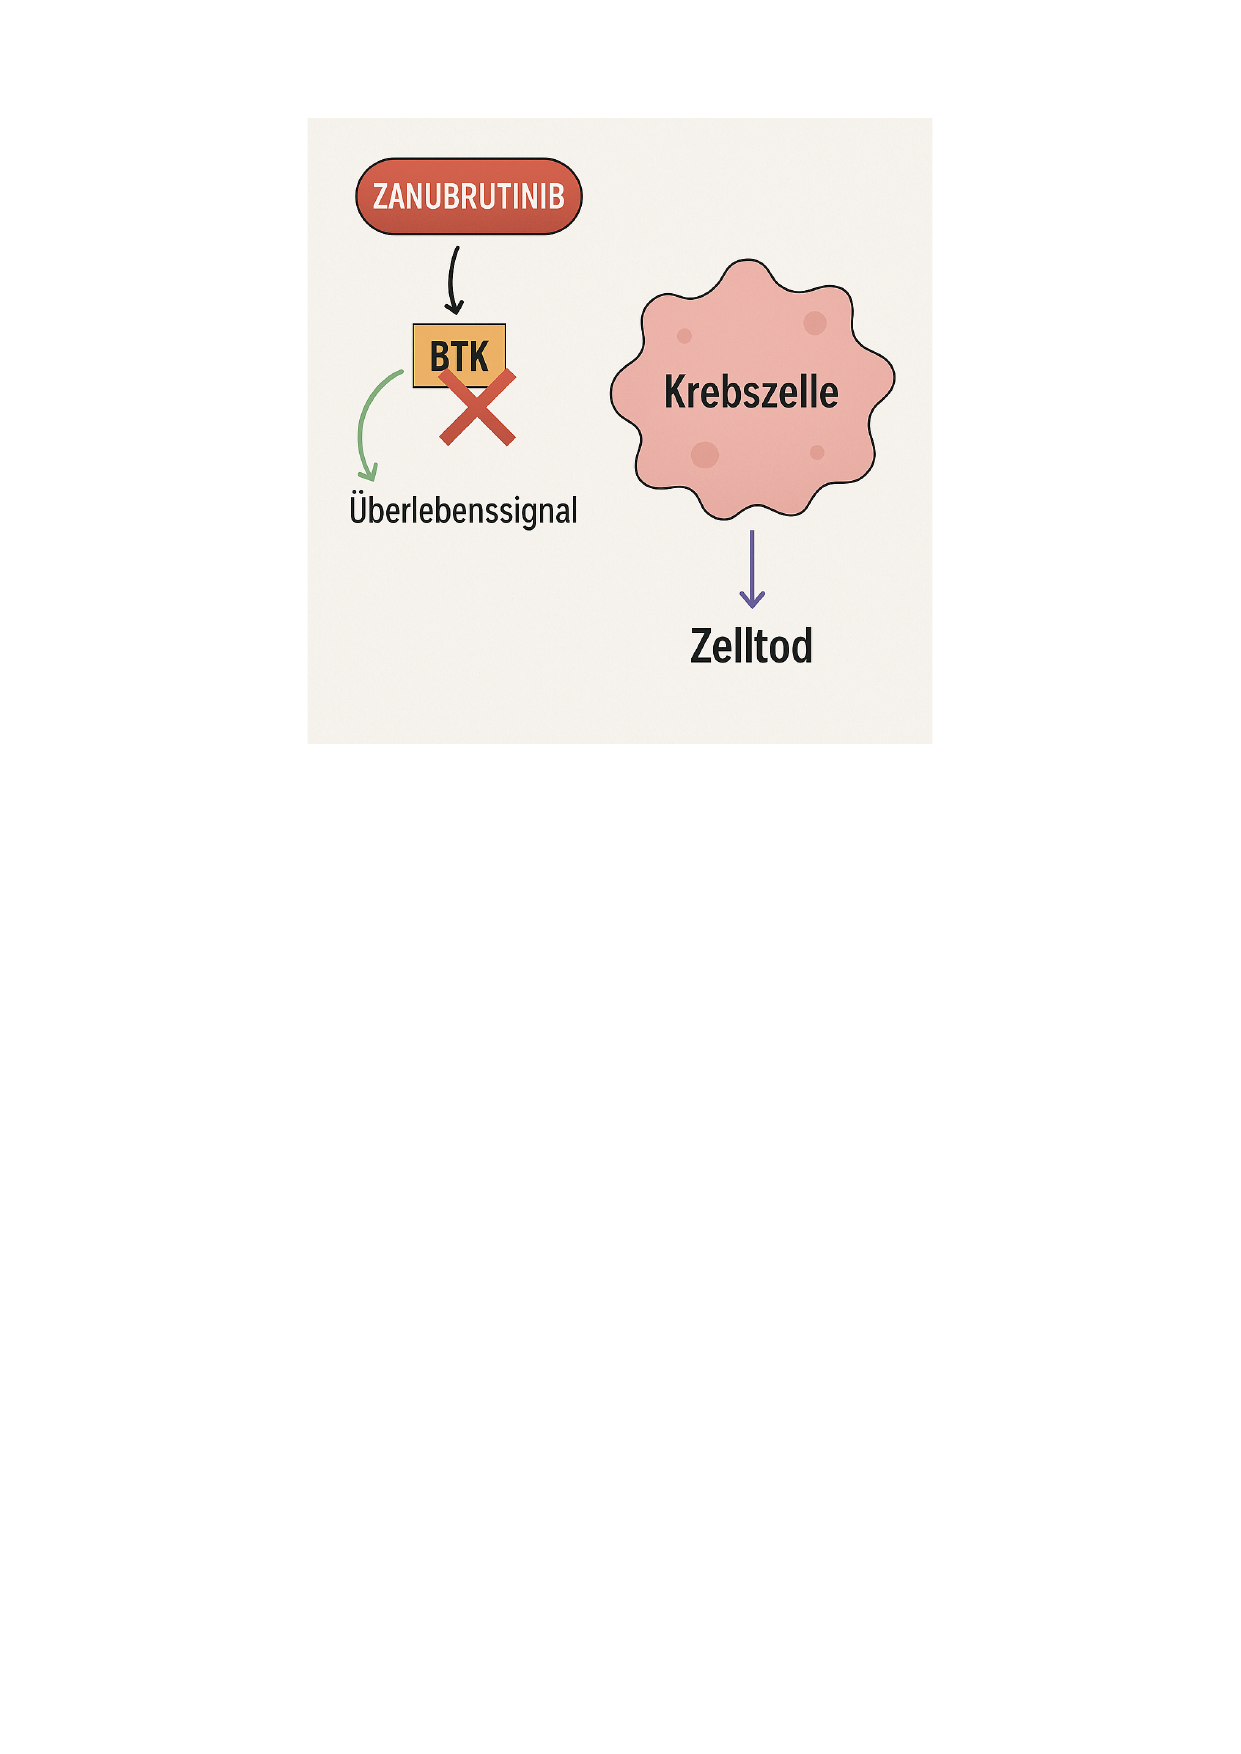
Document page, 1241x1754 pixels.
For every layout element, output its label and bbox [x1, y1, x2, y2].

picture [307, 118, 933, 744]
